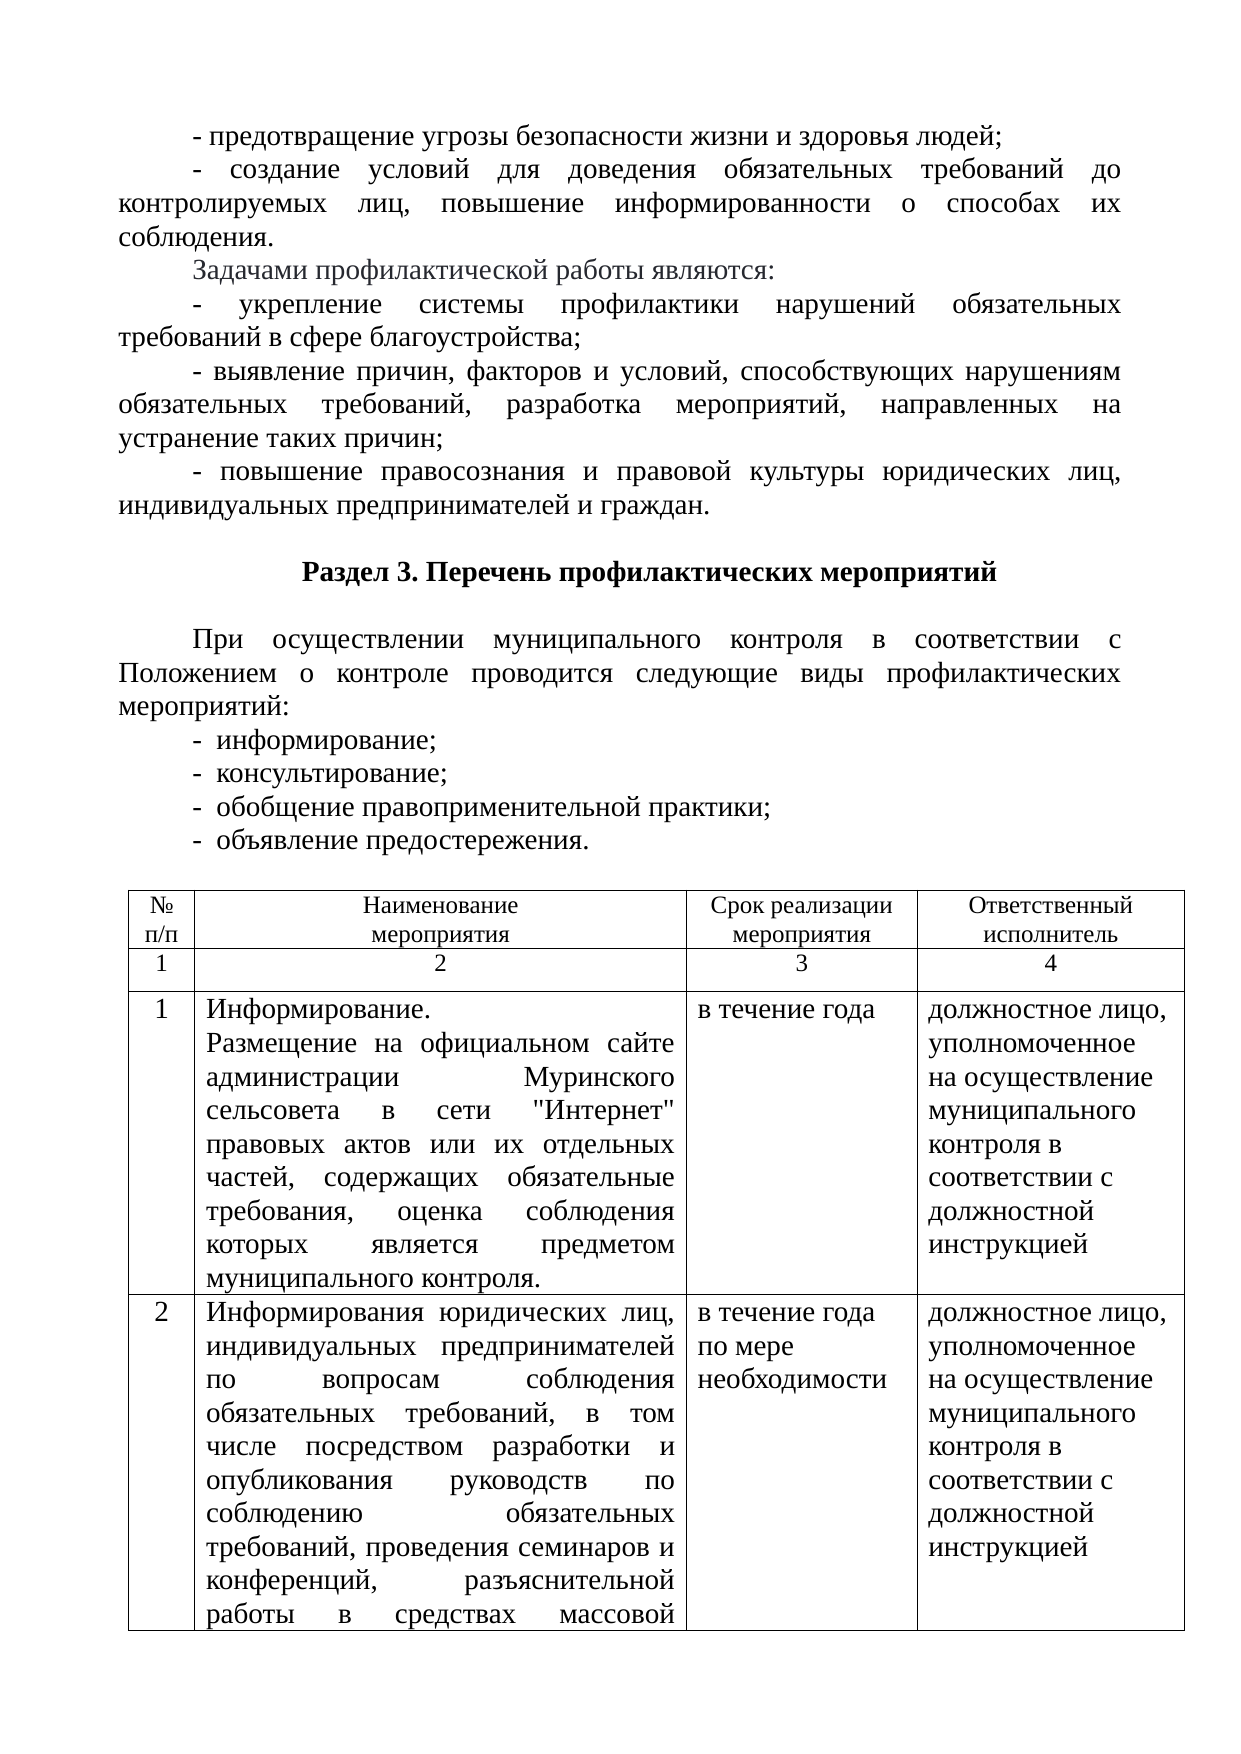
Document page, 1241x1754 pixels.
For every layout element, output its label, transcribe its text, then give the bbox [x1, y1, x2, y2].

text - выявление причин, факторов и условий, способствующих нарушениям обязательных требований, разработка мероприятий, направленных на устранение таких причин; [118, 353, 1122, 453]
text - обобщение правоприменительной практики; [118, 789, 1122, 822]
text Задачами профилактической работы являются: [118, 252, 1122, 286]
table_header № п/п [129, 891, 194, 948]
text Раздел 3. Перечень профилактических мероприятий [118, 554, 1122, 588]
table_header Наименование мероприятия [195, 891, 686, 948]
table_cell 2 [129, 1295, 194, 1629]
table_header Ответственный исполнитель [918, 891, 1184, 948]
text - информирование; [118, 722, 1122, 755]
table_cell должностное лицо, уполномоченное на осуществление муниципального контроля в соответствии с должностной инструкцией [918, 1295, 1184, 1629]
text - объявление предостережения. [118, 822, 1122, 856]
text - консультирование; [118, 755, 1122, 789]
table_cell 2 [195, 949, 686, 991]
table_cell Информирования юридических лиц, индивидуальных предпринимателей по вопросам соблюдения обязательных требований, в том числе посредством разработки и опубликования руководств по соблюдению обязательных требований, проведения семинаров и конференций, разъяснительной работы в средствах массовой [195, 1295, 686, 1629]
text При осуществлении муниципального контроля в соответствии с Положением о контроле проводится следующие виды профилактических мероприятий: [118, 621, 1122, 722]
text - создание условий для доведения обязательных требований до контролируемых лиц, повышение информированности о способах их соблюдения. [118, 152, 1122, 252]
table_cell в течение года [687, 992, 917, 1293]
table_cell должностное лицо, уполномоченное на осуществление муниципального контроля в соответствии с должностной инструкцией [918, 992, 1184, 1293]
table_cell 1 [129, 949, 194, 991]
text - повышение правосознания и правовой культуры юридических лиц, индивидуальных предпринимателей и граждан. [118, 453, 1122, 521]
table_cell 4 [918, 949, 1184, 991]
table_cell 1 [129, 992, 194, 1293]
table_cell Информирование. Размещение на официальном сайте администрации Муринского сельсовета в сети "Интернет" правовых актов или их отдельных частей, содержащих обязательные требования, оценка соблюдения которых является предметом муниципального контроля. [195, 992, 686, 1293]
table_header Срок реализации мероприятия [687, 891, 917, 948]
text - укрепление системы профилактики нарушений обязательных требований в сфере благоустройства; [118, 286, 1122, 353]
text - предотвращение угрозы безопасности жизни и здоровья людей; [118, 118, 1122, 152]
table_cell в течение года по мере необходимости [687, 1295, 917, 1629]
table_cell 3 [687, 949, 917, 991]
